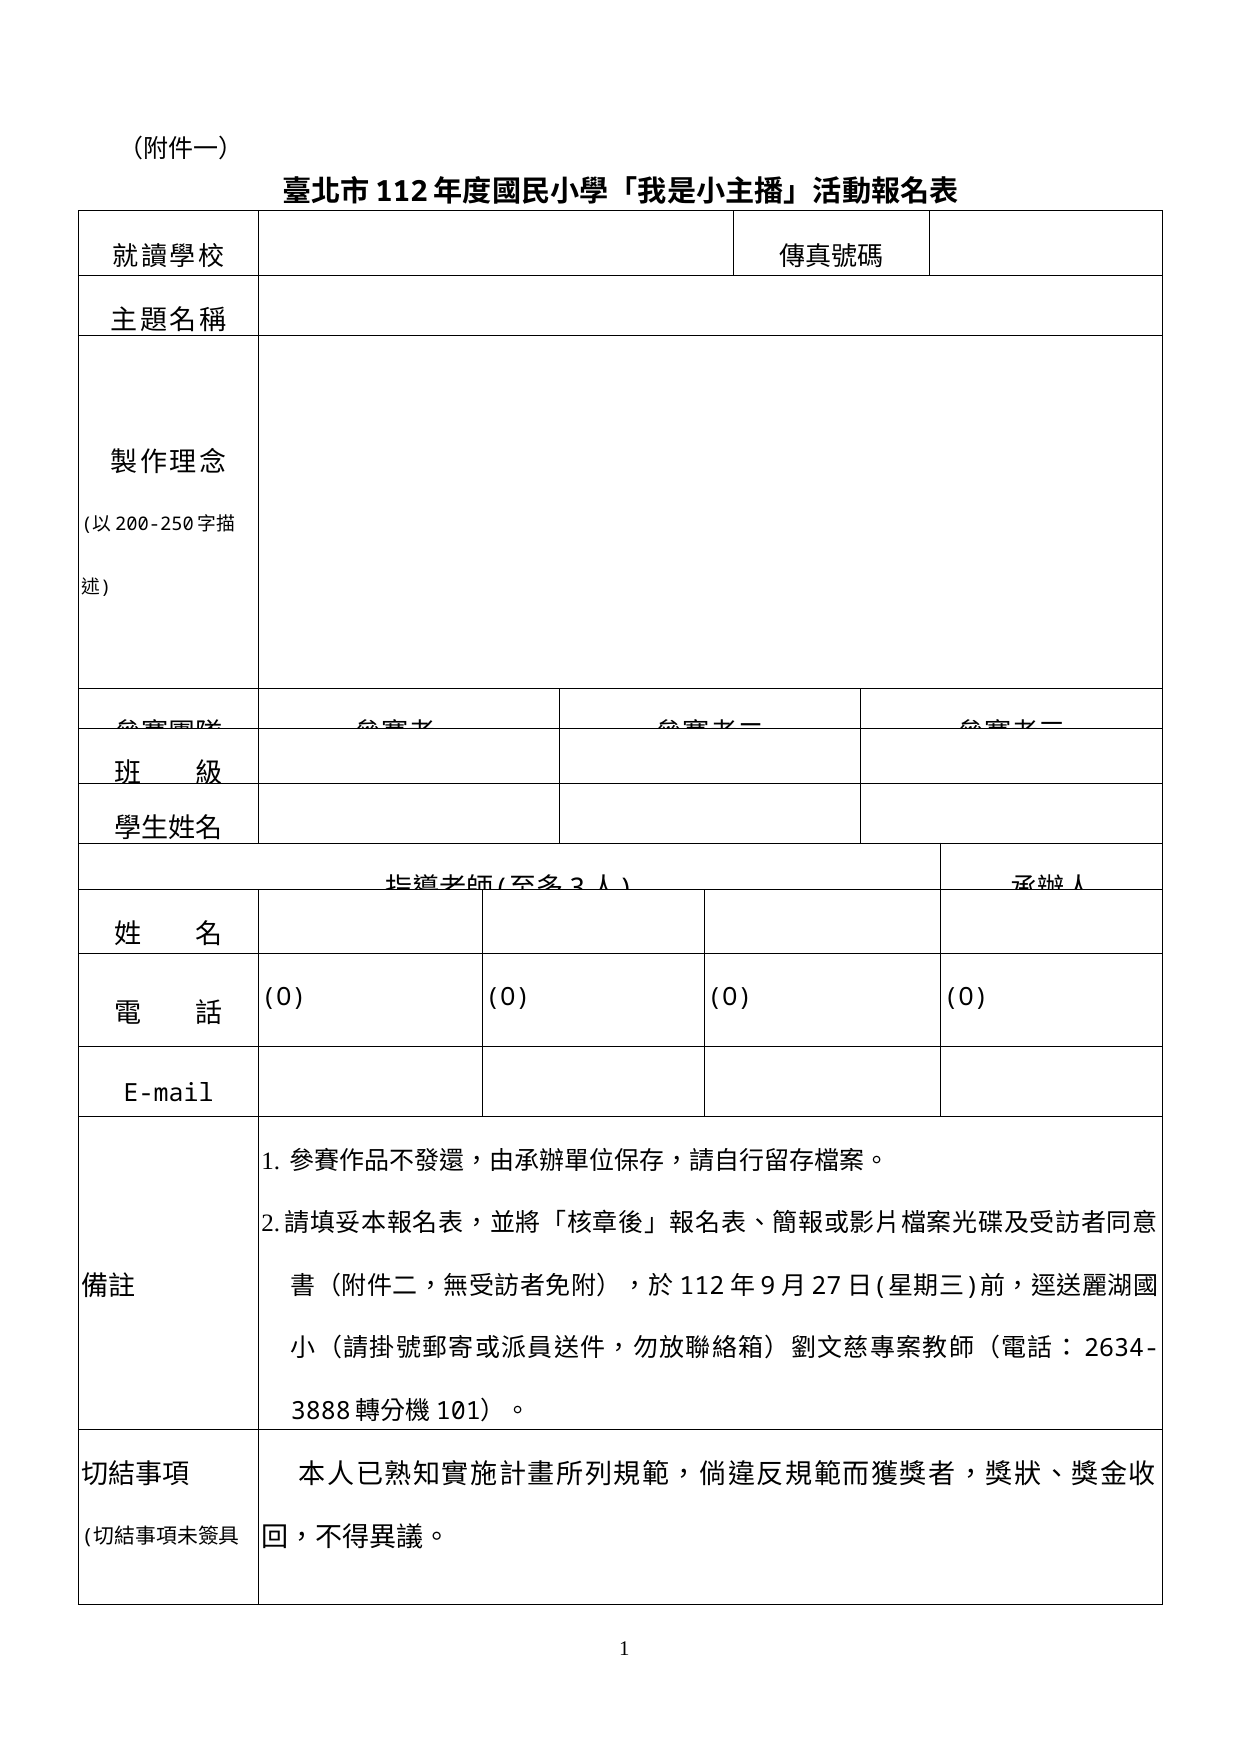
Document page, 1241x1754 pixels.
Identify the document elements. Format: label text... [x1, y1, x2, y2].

table_cell 參賽者三 [861, 689, 1162, 728]
table_cell 本人已熟知實施計畫所列規範，倘違反規範而獲獎者，獎狀、獎金收回，不得異議。 [259, 1430, 1162, 1604]
table_cell (O) (行動) [259, 954, 482, 1046]
table_header 傳真號碼 [734, 211, 929, 275]
table_cell 參賽者二 [560, 689, 860, 728]
table_cell [483, 1047, 704, 1116]
table_cell [259, 729, 559, 783]
table_cell 承辦人 [941, 844, 1162, 889]
table_cell [259, 336, 1162, 688]
table_cell 電 話 [79, 954, 258, 1046]
table_cell [259, 784, 559, 842]
table_cell [861, 784, 1162, 842]
table_cell [705, 1047, 940, 1116]
table_header [259, 211, 733, 275]
table_cell [259, 890, 482, 953]
table_cell 切結事項 (切結事項未簽具 [79, 1430, 258, 1604]
table_cell (O) (行動) [941, 954, 1162, 1046]
table_cell [259, 1047, 482, 1116]
text （附件一） [118, 105, 1122, 168]
table_cell 指導老師(至多3人) [79, 844, 940, 889]
table_cell [560, 729, 860, 783]
table_cell [483, 890, 704, 953]
text 臺北市112年度國民小學「我是小主播」活動報名表 [118, 168, 1122, 210]
table_cell [861, 729, 1162, 783]
table_cell 製作理念 (以200-250字描述) [79, 336, 258, 688]
table_cell E-mail [79, 1047, 258, 1116]
table_cell (O) (行動) [483, 954, 704, 1046]
table_cell 主題名稱 [79, 276, 258, 335]
table_cell [259, 276, 1162, 335]
table_header 就讀學校 [79, 211, 258, 275]
table_cell [705, 890, 940, 953]
table_cell [941, 1047, 1162, 1116]
table_cell [560, 784, 860, 842]
table_cell 參賽團隊 [79, 689, 258, 728]
table_cell (O) (行動) [705, 954, 940, 1046]
table_cell 參賽者一 [259, 689, 559, 728]
table_cell 參賽作品不發還，由承辦單位保存，請自行留存檔案。 請填妥本報名表，並將「核章後」報名表、簡報或影片檔案光碟及受訪者同意書（附件二，無受訪者免附），於112年9月27日(星期三)前，逕送麗湖國小（請掛號郵寄或派員送件，勿放聯絡箱）劉文慈專案教師（電話：2634-3888轉分機101）。 [259, 1117, 1162, 1429]
table_cell [941, 890, 1162, 953]
table_header [930, 211, 1162, 275]
table_cell 備註 [79, 1117, 258, 1429]
table_cell 姓 名 [79, 890, 258, 953]
table_cell 參賽團隊 [172, 722, 191, 728]
table_cell 班 級 [79, 729, 258, 783]
table_cell 學生姓名 [79, 784, 258, 842]
